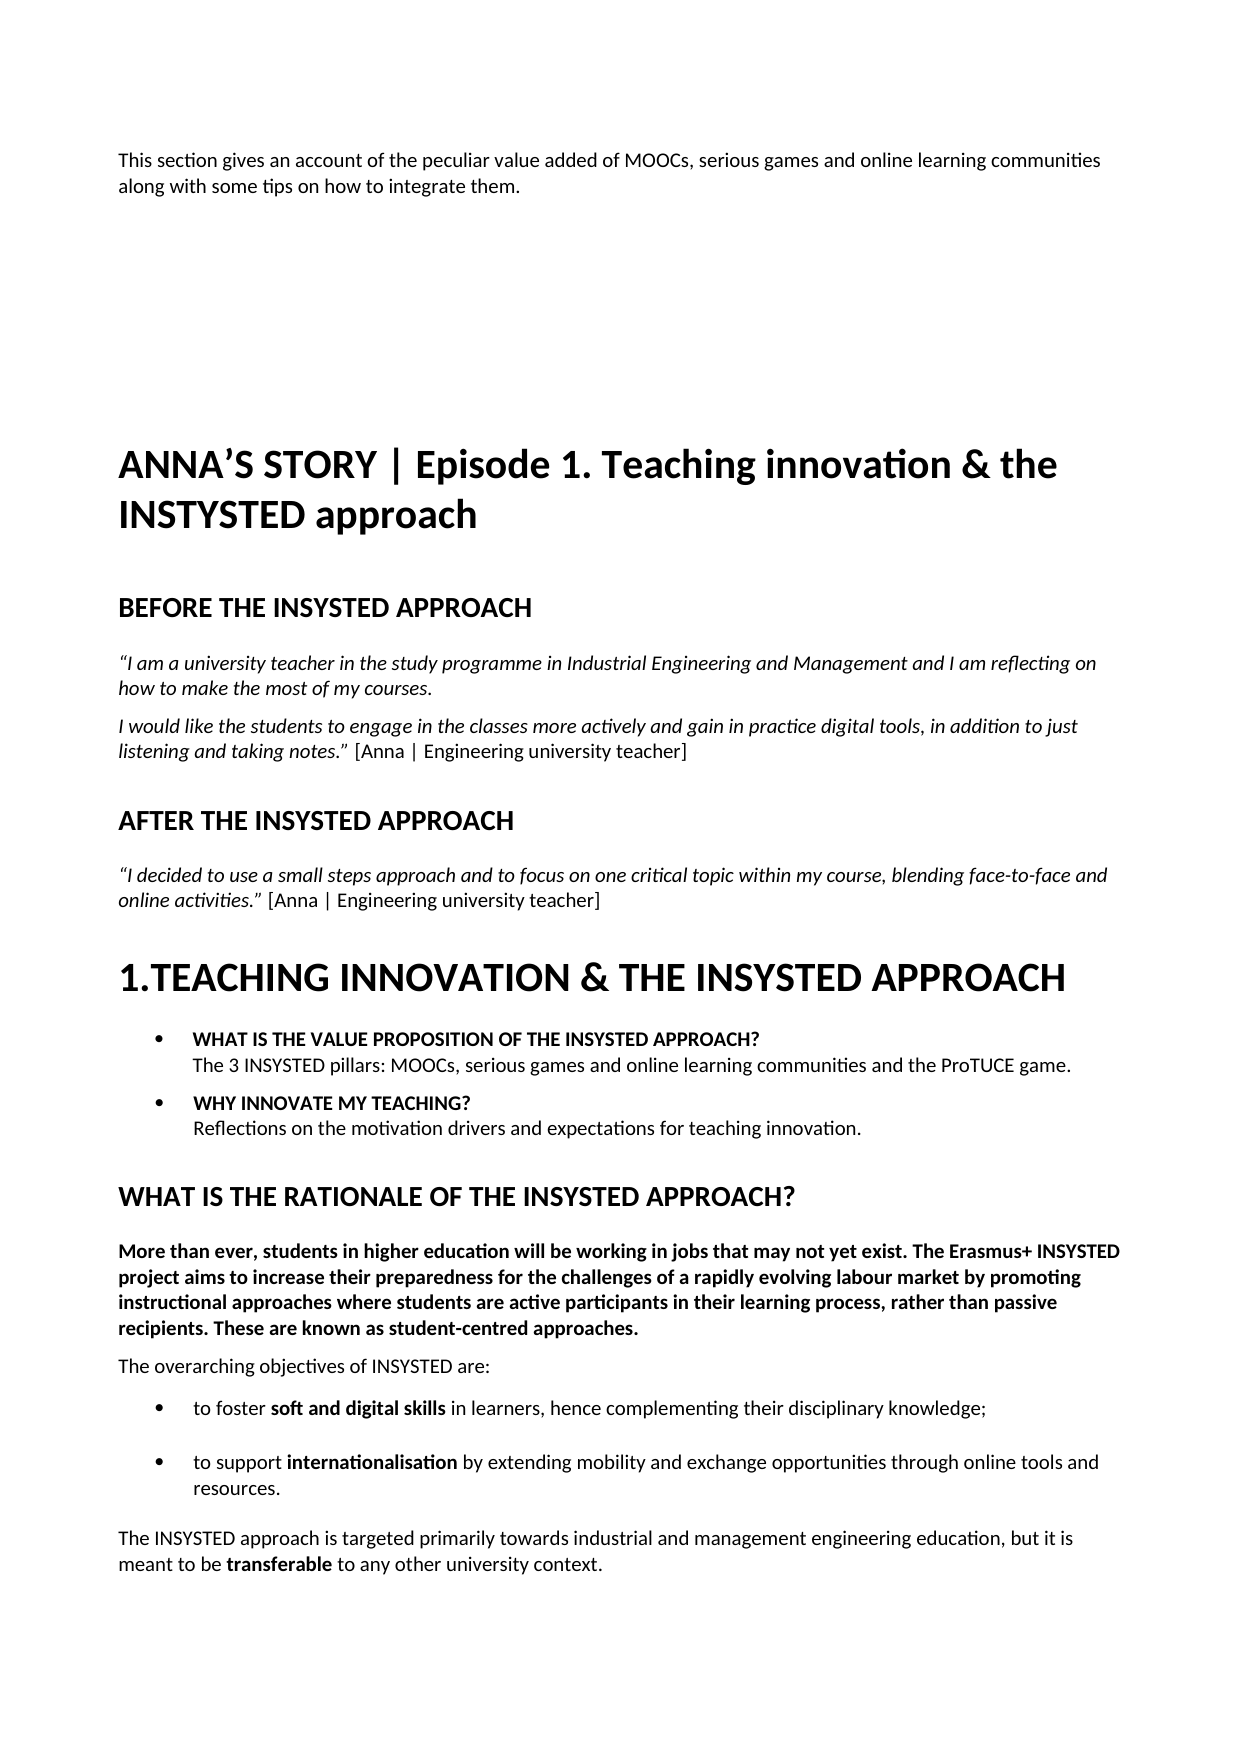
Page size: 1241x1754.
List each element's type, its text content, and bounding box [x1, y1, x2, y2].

text BEFORE THE INSYSTED APPROACH [118, 589, 1122, 625]
text This section gives an account of the peculiar value added of MOOCs, serious games and online learning communities along with some tips on how to integrate them. [118, 148, 1122, 198]
text ANNA’S STORY | Episode 1. Teaching innovation & the INSTYSTED approach [118, 438, 1122, 539]
text The overarching objectives of INSYSTED are: [118, 1353, 1122, 1378]
text The INSYSTED approach is targeted primarily towards industrial and management engineering education, but it is meant to be transferable to any other university context. [118, 1525, 1122, 1576]
text “I am a university teacher in the study programme in Industrial Engineering and Management and I am reflecting on how to make the most of my courses. [118, 650, 1122, 701]
text I would like the students to engage in the classes more actively and gain in practice digital tools, in addition to just listening and taking notes.” [Anna | Engineering university teacher] [118, 713, 1122, 764]
list to support internationalisation by extending mobility and exchange opportunities through online tools and resources. [156, 1449, 1122, 1500]
text 1.TEACHING INNOVATION & THE INSYSTED APPROACH [118, 951, 1122, 1001]
list to foster soft and digital skills in learners, hence complementing their disciplinary knowledge; [156, 1395, 1122, 1420]
list WHAT IS THE VALUE PROPOSITION OF THE INSYSTED APPROACH? The 3 INSYSTED pillars: MOOCs, serious games and online learning communities and the ProTUCE game. [155, 1026, 1122, 1077]
list WHY INNOVATE MY TEACHING? Reflections on the motivation drivers and expectations for teaching innovation. [156, 1090, 1122, 1141]
text AFTER THE INSYSTED APPROACH [118, 802, 1122, 837]
text WHAT IS THE RATIONALE OF THE INSYSTED APPROACH? [118, 1178, 1122, 1214]
text More than ever, students in higher education will be working in jobs that may not yet exist. The Erasmus+ INSYSTED project aims to increase their preparedness for the challenges of a rapidly evolving labour market by promoting instructional approaches where students are active participants in their learning process, rather than passive recipients. These are known as student-centred approaches. [118, 1239, 1122, 1340]
text “I decided to use a small steps approach and to focus on one critical topic within my course, blending face-to-face and online activities.” [Anna | Engineering university teacher] [118, 862, 1122, 913]
